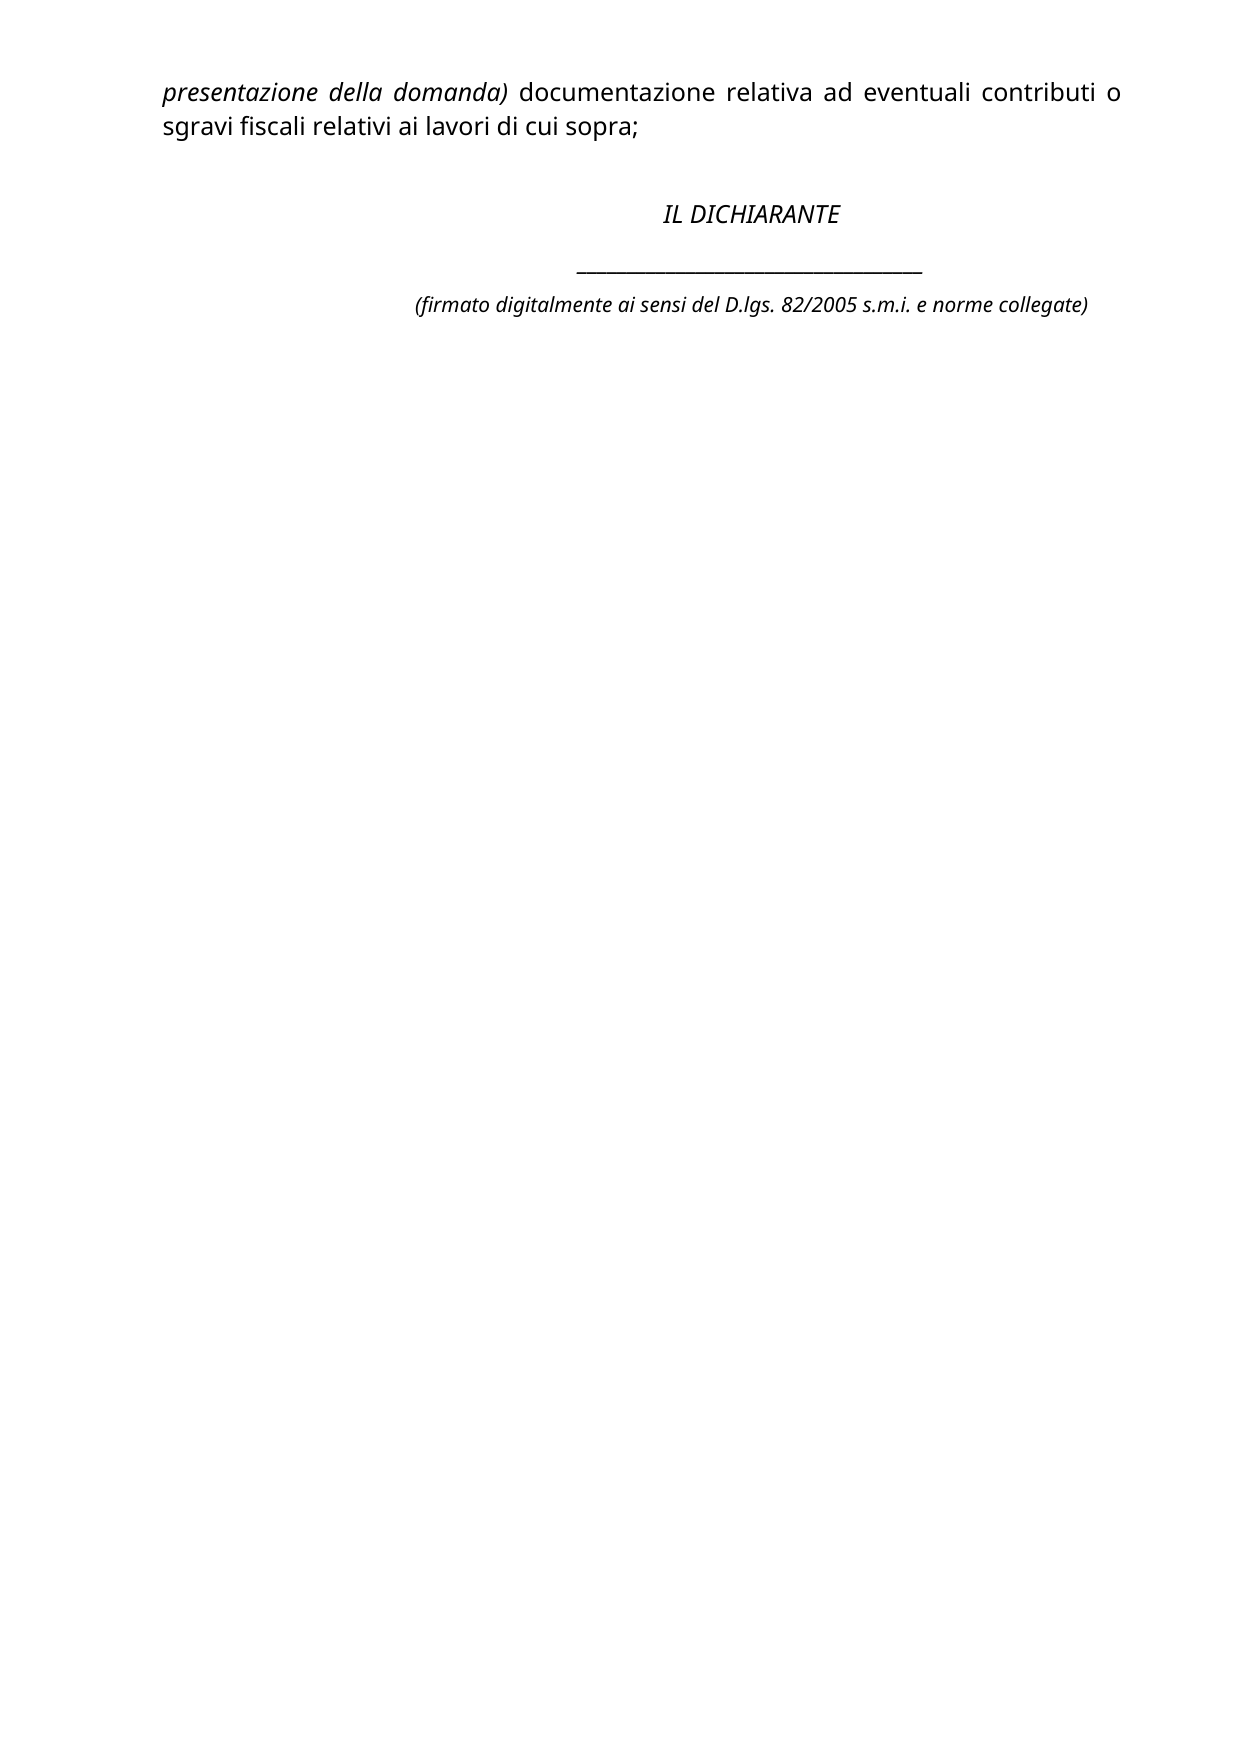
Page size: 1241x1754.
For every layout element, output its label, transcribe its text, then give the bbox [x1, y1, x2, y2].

list presentazione della domanda) documentazione relativa ad eventuali contributi o sgravi fiscali relativi ai lavori di cui sopra; [118, 75, 1122, 143]
text (firmato digitalmente ai sensi del D.lgs. 82/2005 s.m.i. e norme collegate) [384, 290, 1122, 318]
text ___________________________________ [384, 243, 1122, 277]
text IL DICHIARANTE [384, 197, 1122, 231]
